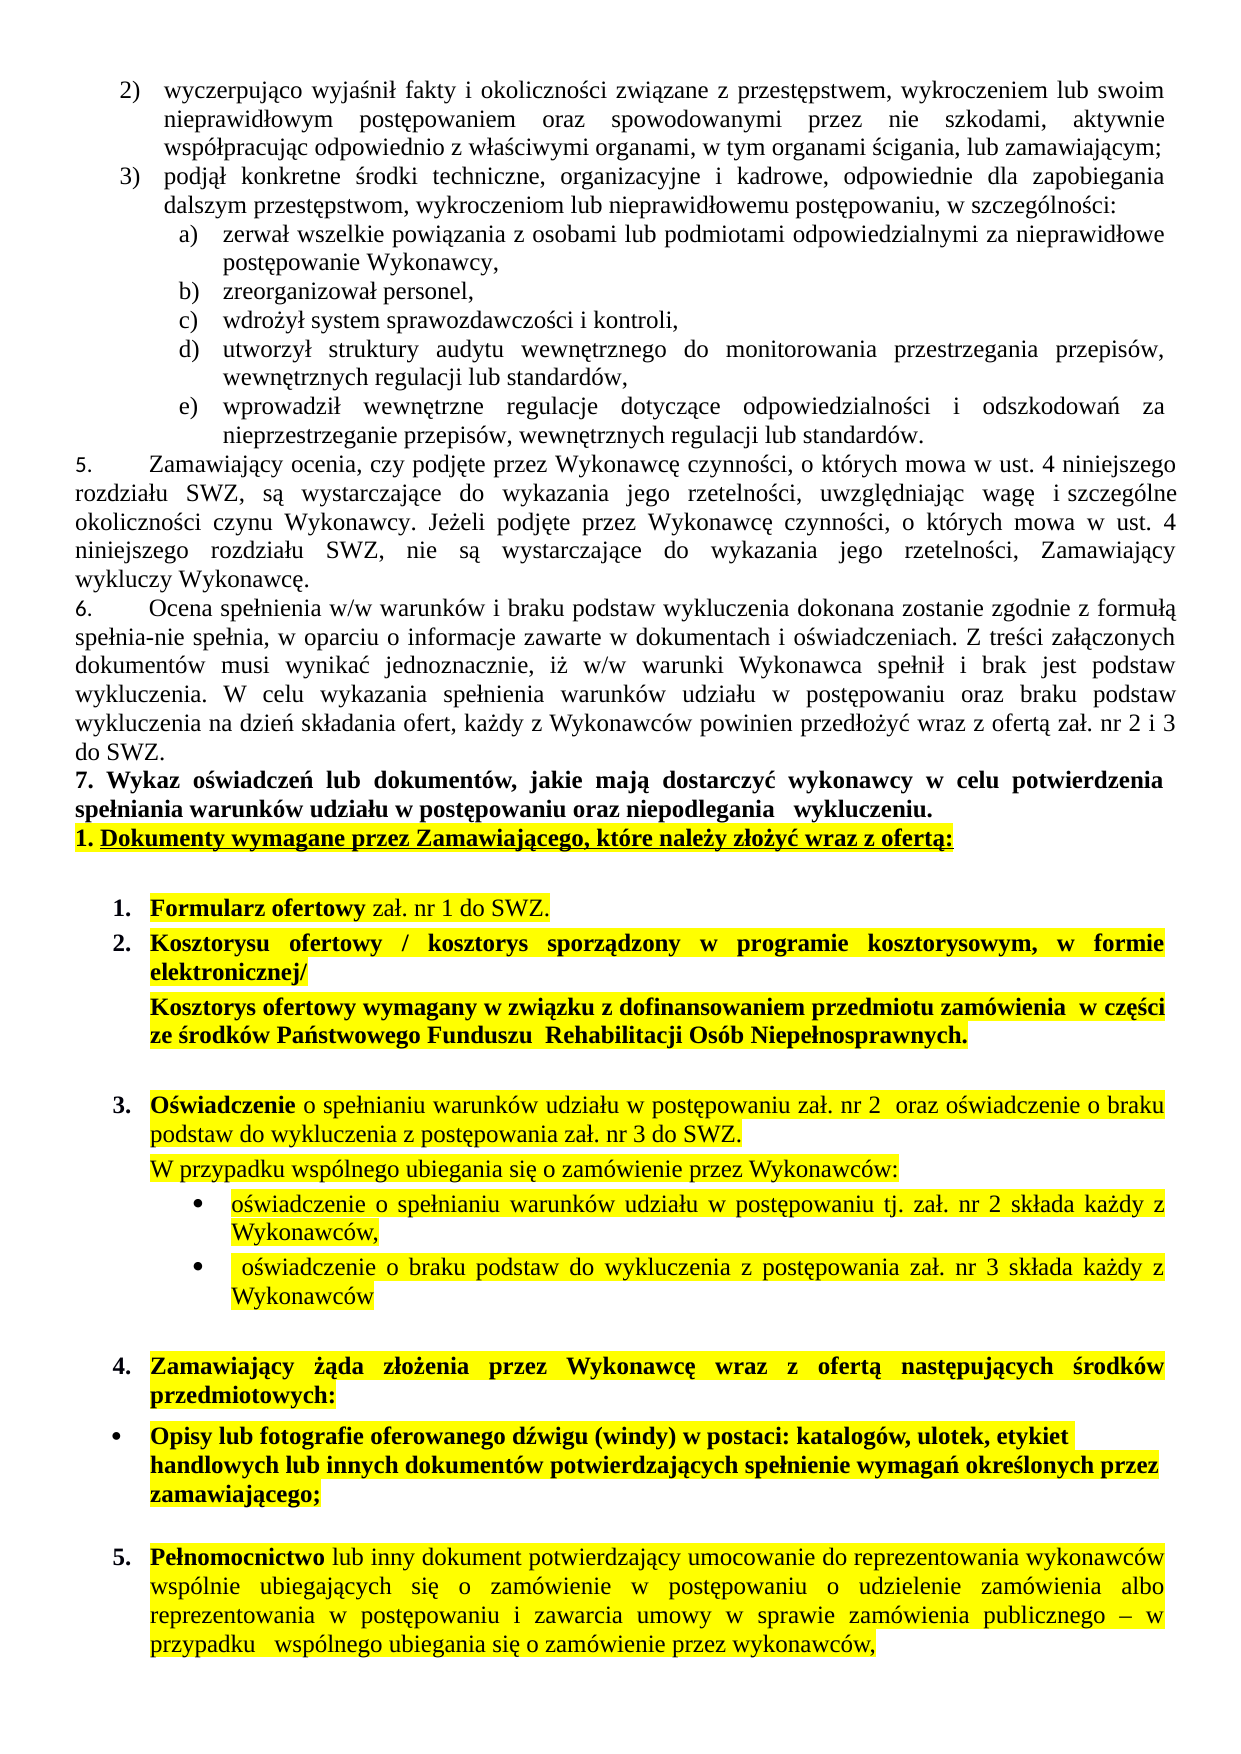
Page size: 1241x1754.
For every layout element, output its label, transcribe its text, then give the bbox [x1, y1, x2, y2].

list Opisy lub fotografie oferowanego dźwigu (windy) w postaci: katalogów, ulotek, etykiet handlowych lub innych dokumentów potwierdzających spełnienie wymagań określonych przez zamawiającego; [112, 1421, 1165, 1507]
text b) zreorganizował personel, [178, 276, 1165, 305]
list Zamawiający żąda złożenia przez Wykonawcę wraz z ofertą następujących środków przedmiotowych: [112, 1351, 1165, 1409]
list Ocena spełnienia w/w warunków i braku podstaw wykluczenia dokonana zostanie zgodnie z formułą spełnia-nie spełnia, w oparciu o informacje zawarte w dokumentach i oświadczeniach. Z treści załączonych dokumentów musi wynikać jednoznacznie, iż w/w warunki Wykonawca spełnił i brak jest podstaw wykluczenia. W celu wykazania spełnienia warunków udziału w postępowaniu oraz braku podstaw wykluczenia na dzień składania ofert, każdy z Wykonawców powinien przedłożyć wraz z ofertą zał. nr 2 i 3 do SWZ. [75, 593, 1177, 766]
text 3) podjął konkretne środki techniczne, organizacyjne i kadrowe, odpowiednie dla zapobiegania dalszym przestępstwom, wykroczeniom lub nieprawidłowemu postępowaniu, w szczególności: [119, 161, 1165, 219]
list W przypadku wspólnego ubiegania się o zamówienie przez Wykonawców: [150, 1154, 1165, 1182]
list Kosztorys ofertowy wymagany w związku z dofinansowaniem przedmiotu zamówienia w części ze środków Państwowego Funduszu Rehabilitacji Osób Niepełnosprawnych. [150, 992, 1165, 1049]
list Zamawiający ocenia, czy podjęte przez Wykonawcę czynności, o których mowa w ust. 4 niniejszego rozdziału SWZ, są wystarczające do wykazania jego rzetelności, uwzględniając wagę i szczególne okoliczności czynu Wykonawcy. Jeżeli podjęte przez Wykonawcę czynności, o których mowa w ust. 4 niniejszego rozdziału SWZ, nie są wystarczające do wykazania jego rzetelności, Zamawiający wykluczy Wykonawcę. [75, 449, 1177, 593]
list oświadczenie o braku podstaw do wykluczenia z postępowania zał. nr 3 składa każdy z Wykonawców [194, 1252, 1165, 1310]
text 1. Dokumenty wymagane przez Zamawiającego, które należy złożyć wraz z ofertą: [75, 823, 1165, 852]
text 7. Wykaz oświadczeń lub dokumentów, jakie mają dostarczyć wykonawcy w celu potwierdzenia spełniania warunków udziału w postępowaniu oraz niepodlegania wykluczeniu. [75, 766, 1165, 823]
list Formularz ofertowy zał. nr 1 do SWZ. [112, 893, 1165, 922]
text c) wdrożył system sprawozdawczości i kontroli, [178, 305, 1165, 334]
list Oświadczenie o spełnianiu warunków udziału w postępowaniu zał. nr 2 oraz oświadczenie o braku podstaw do wykluczenia z postępowania zał. nr 3 do SWZ. [112, 1090, 1165, 1147]
list Kosztorysu ofertowy / kosztorys sporządzony w programie kosztorysowym, w formie elektronicznej/ [112, 928, 1165, 986]
list oświadczenie o spełnianiu warunków udziału w postępowaniu tj. zał. nr 2 składa każdy z Wykonawców, [194, 1189, 1165, 1246]
text d) utworzył struktury audytu wewnętrznego do monitorowania przestrzegania przepisów, wewnętrznych regulacji lub standardów, [178, 334, 1165, 391]
text a) zerwał wszelkie powiązania z osobami lub podmiotami odpowiedzialnymi za nieprawidłowe postępowanie Wykonawcy, [178, 219, 1165, 276]
list Pełnomocnictwo lub inny dokument potwierdzający umocowanie do reprezentowania wykonawców wspólnie ubiegających się o zamówienie w postępowaniu o udzielenie zamówienia albo reprezentowania w postępowaniu i zawarcia umowy w sprawie zamówienia publicznego – w przypadku wspólnego ubiegania się o zamówienie przez wykonawców, [112, 1542, 1165, 1657]
text 2) wyczerpująco wyjaśnił fakty i okoliczności związane z przestępstwem, wykroczeniem lub swoim nieprawidłowym postępowaniem oraz spowodowanymi przez nie szkodami, aktywnie współpracując odpowiednio z właściwymi organami, w tym organami ścigania, lub zamawiającym; [119, 75, 1165, 161]
text e) wprowadził wewnętrzne regulacje dotyczące odpowiedzialności i odszkodowań za nieprzestrzeganie przepisów, wewnętrznych regulacji lub standardów. [178, 391, 1165, 449]
